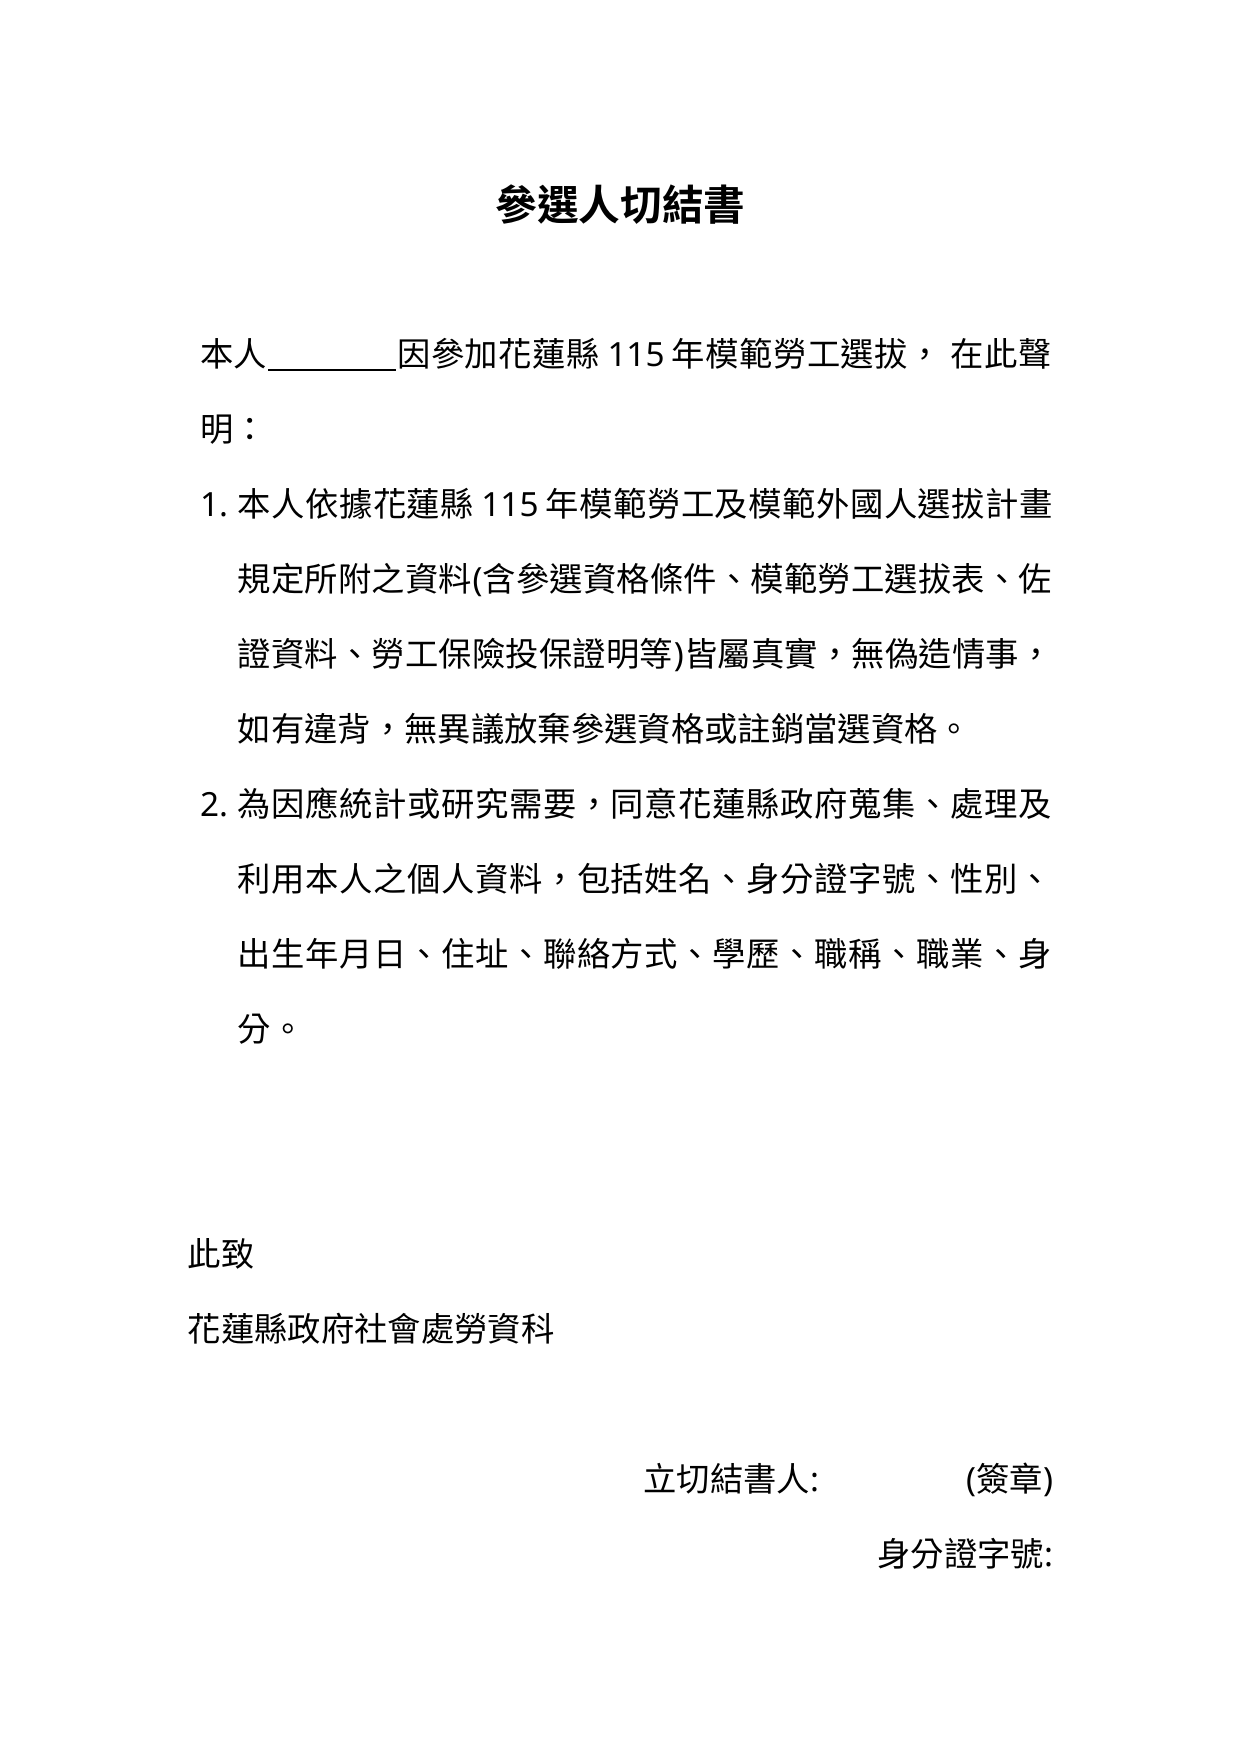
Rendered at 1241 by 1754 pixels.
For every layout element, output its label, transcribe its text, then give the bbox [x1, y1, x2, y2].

list 本人依據花蓮縣115年模範勞工及模範外國人選拔計畫規定所附之資料(含參選資格條件、模範勞工選拔表、佐證資料、勞工保險投保證明等)皆屬真實，無偽造情事，如有違背，無異議放棄參選資格或註銷當選資格。 [200, 464, 1053, 764]
text 身分證字號: [187, 1514, 1053, 1589]
text 參選人切結書 [187, 164, 1053, 239]
text 立切結書人: (簽章) [187, 1439, 1053, 1514]
list 為因應統計或研究需要，同意花蓮縣政府蒐集、處理及利用本人之個人資料，包括姓名、身分證字號、性別、出生年月日、住址、聯絡方式、學歷、職稱、職業、身分。 [200, 764, 1053, 1064]
text 花蓮縣政府社會處勞資科 [187, 1289, 1053, 1364]
text 此致 [187, 1214, 1053, 1289]
text 本人 因參加花蓮縣115年模範勞工選拔， 在此聲明： [200, 314, 1053, 464]
